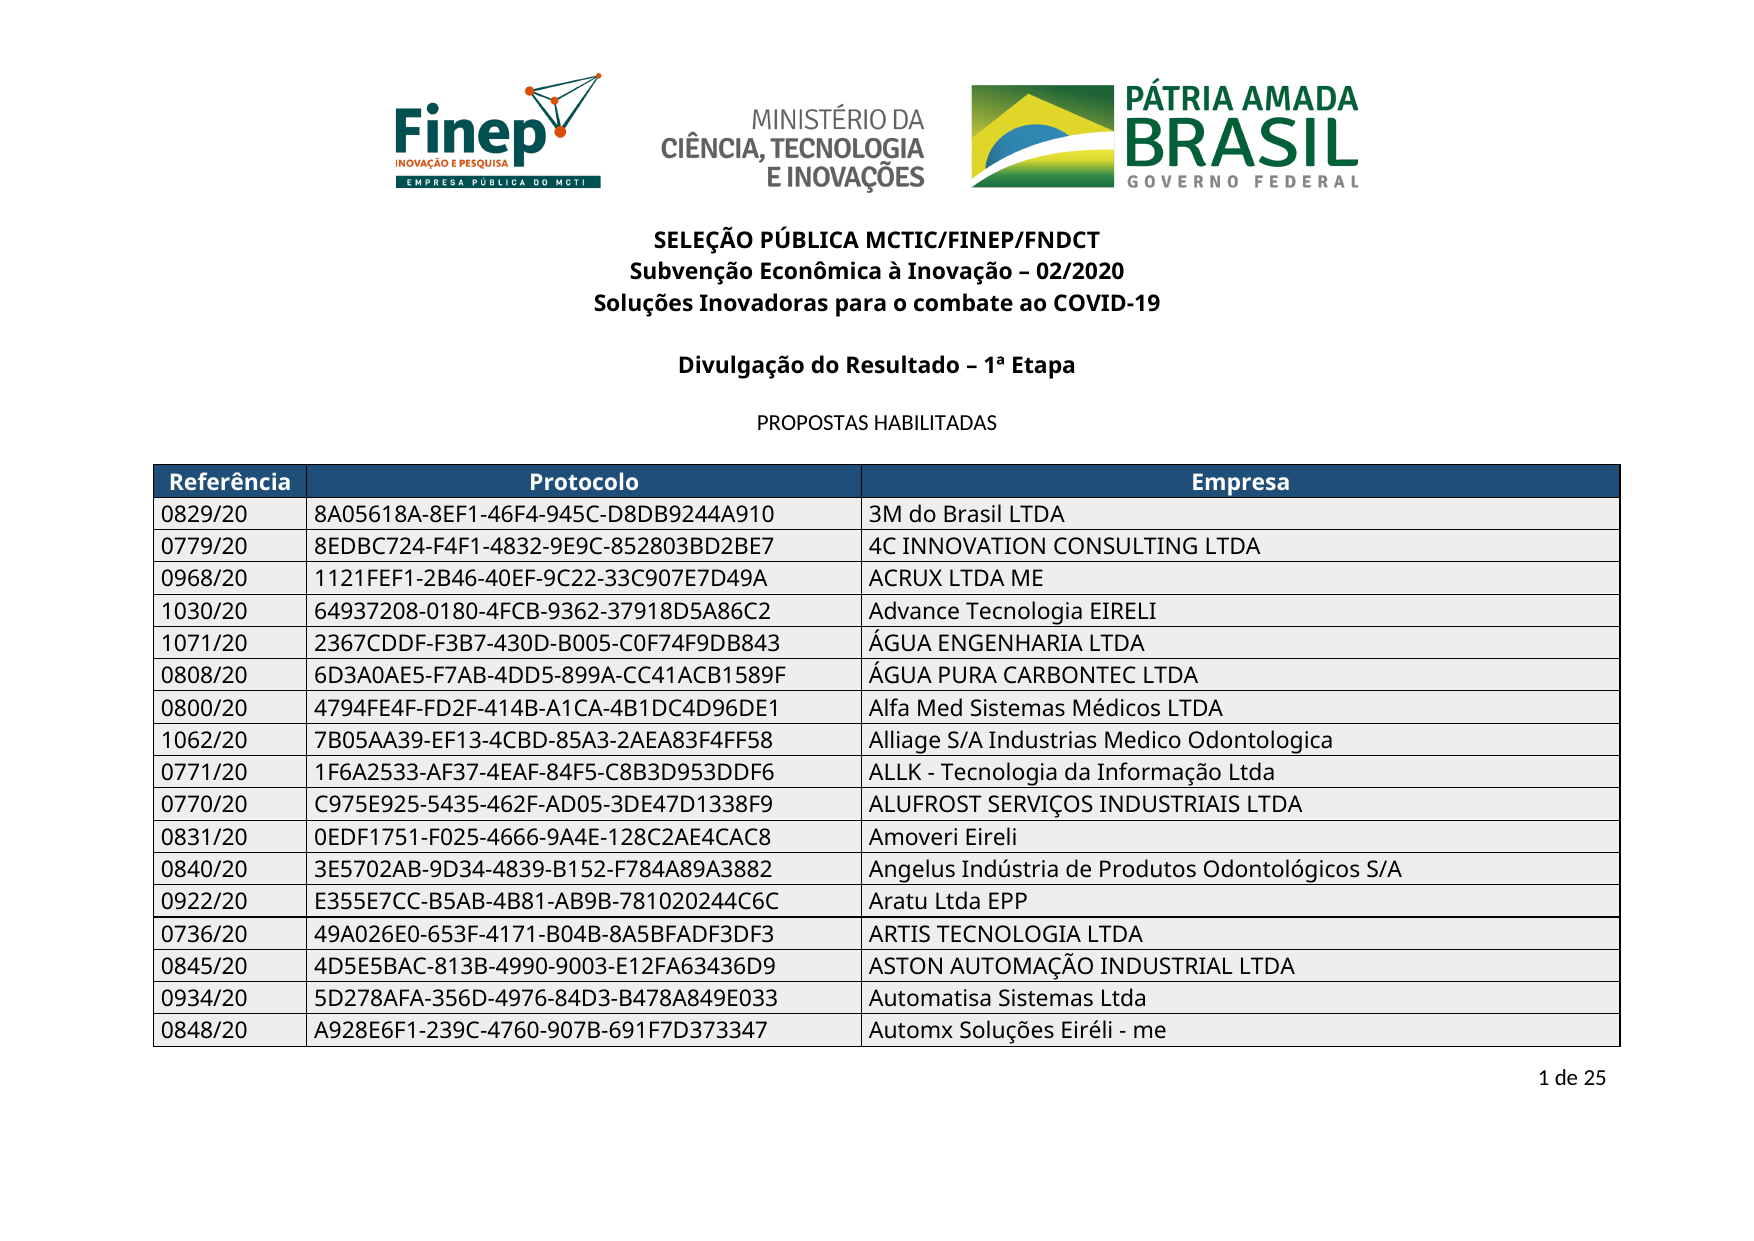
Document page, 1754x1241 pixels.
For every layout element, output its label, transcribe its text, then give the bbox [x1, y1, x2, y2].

table_cell 0800/20 [154, 691, 306, 723]
table_cell Alfa Med Sistemas Médicos LTDA [862, 691, 1619, 723]
table_cell 0831/20 [154, 821, 306, 852]
table_cell 1121FEF1-2B46-40EF-9C22-33C907E7D49A [307, 562, 861, 593]
table_cell 3M do Brasil LTDA [862, 498, 1619, 529]
table_cell Amoveri Eireli [862, 821, 1619, 852]
table_cell 0848/20 [154, 1014, 306, 1046]
table_cell 1030/20 [154, 595, 306, 626]
table_cell ALLK - Tecnologia da Informação Ltda [862, 756, 1619, 787]
table_cell 4D5E5BAC-813B-4990-9003-E12FA63436D9 [307, 950, 861, 981]
table_cell 3E5702AB-9D34-4839-B152-F784A89A3882 [307, 853, 861, 884]
table_cell C975E925-5435-462F-AD05-3DE47D1338F9 [307, 788, 861, 819]
table_cell 0779/20 [154, 530, 306, 561]
table_cell 1F6A2533-AF37-4EAF-84F5-C8B3D953DDF6 [307, 756, 861, 787]
table_cell Aratu Ltda EPP [862, 885, 1619, 916]
table_cell 0829/20 [154, 498, 306, 529]
table_cell Automx Soluções Eiréli - me [862, 1014, 1619, 1046]
table_cell ÁGUA PURA CARBONTEC LTDA [862, 659, 1619, 690]
table_cell 0968/20 [154, 562, 306, 593]
table_cell 4794FE4F-FD2F-414B-A1CA-4B1DC4D96DE1 [307, 691, 861, 723]
table_cell 0840/20 [154, 853, 306, 884]
table_cell 7B05AA39-EF13-4CBD-85A3-2AEA83F4FF58 [307, 724, 861, 755]
table_cell 0845/20 [154, 950, 306, 981]
table_cell ARTIS TECNOLOGIA LTDA [862, 918, 1619, 949]
table_cell 4C INNOVATION CONSULTING LTDA [862, 530, 1619, 561]
table_cell ÁGUA ENGENHARIA LTDA [862, 627, 1619, 658]
table_header Empresa [862, 465, 1619, 497]
table_cell Advance Tecnologia EIRELI [862, 595, 1619, 626]
table_cell 0934/20 [154, 982, 306, 1013]
table_cell 0736/20 [154, 918, 306, 949]
table_cell 8EDBC724-F4F1-4832-9E9C-852803BD2BE7 [307, 530, 861, 561]
table_cell E355E7CC-B5AB-4B81-AB9B-781020244C6C [307, 885, 861, 916]
table_cell Automatisa Sistemas Ltda [862, 982, 1619, 1013]
table_cell ACRUX LTDA ME [862, 562, 1619, 593]
table_cell 5D278AFA-356D-4976-84D3-B478A849E033 [307, 982, 861, 1013]
table_cell 0922/20 [154, 885, 306, 916]
table_cell 2367CDDF-F3B7-430D-B005-C0F74F9DB843 [307, 627, 861, 658]
table_cell Angelus Indústria de Produtos Odontológicos S/A [862, 853, 1619, 884]
table_cell 1062/20 [154, 724, 306, 755]
table_cell ALUFROST SERVIÇOS INDUSTRIAIS LTDA [862, 788, 1619, 819]
table_cell ASTON AUTOMAÇÃO INDUSTRIAL LTDA [862, 950, 1619, 981]
table_header Referência [154, 465, 306, 497]
table_cell 49A026E0-653F-4171-B04B-8A5BFADF3DF3 [307, 918, 861, 949]
table_cell 0770/20 [154, 788, 306, 819]
table_cell 0771/20 [154, 756, 306, 787]
table_cell 6D3A0AE5-F7AB-4DD5-899A-CC41ACB1589F [307, 659, 861, 690]
table_cell 64937208-0180-4FCB-9362-37918D5A86C2 [307, 595, 861, 626]
table_cell 0808/20 [154, 659, 306, 690]
table_cell 0EDF1751-F025-4666-9A4E-128C2AE4CAC8 [307, 821, 861, 852]
table_cell A928E6F1-239C-4760-907B-691F7D373347 [307, 1014, 861, 1046]
table_cell 8A05618A-8EF1-46F4-945C-D8DB9244A910 [307, 498, 861, 529]
table_header Protocolo [307, 465, 861, 497]
table_cell 1071/20 [154, 627, 306, 658]
table_cell Alliage S/A Industrias Medico Odontologica [862, 724, 1619, 755]
